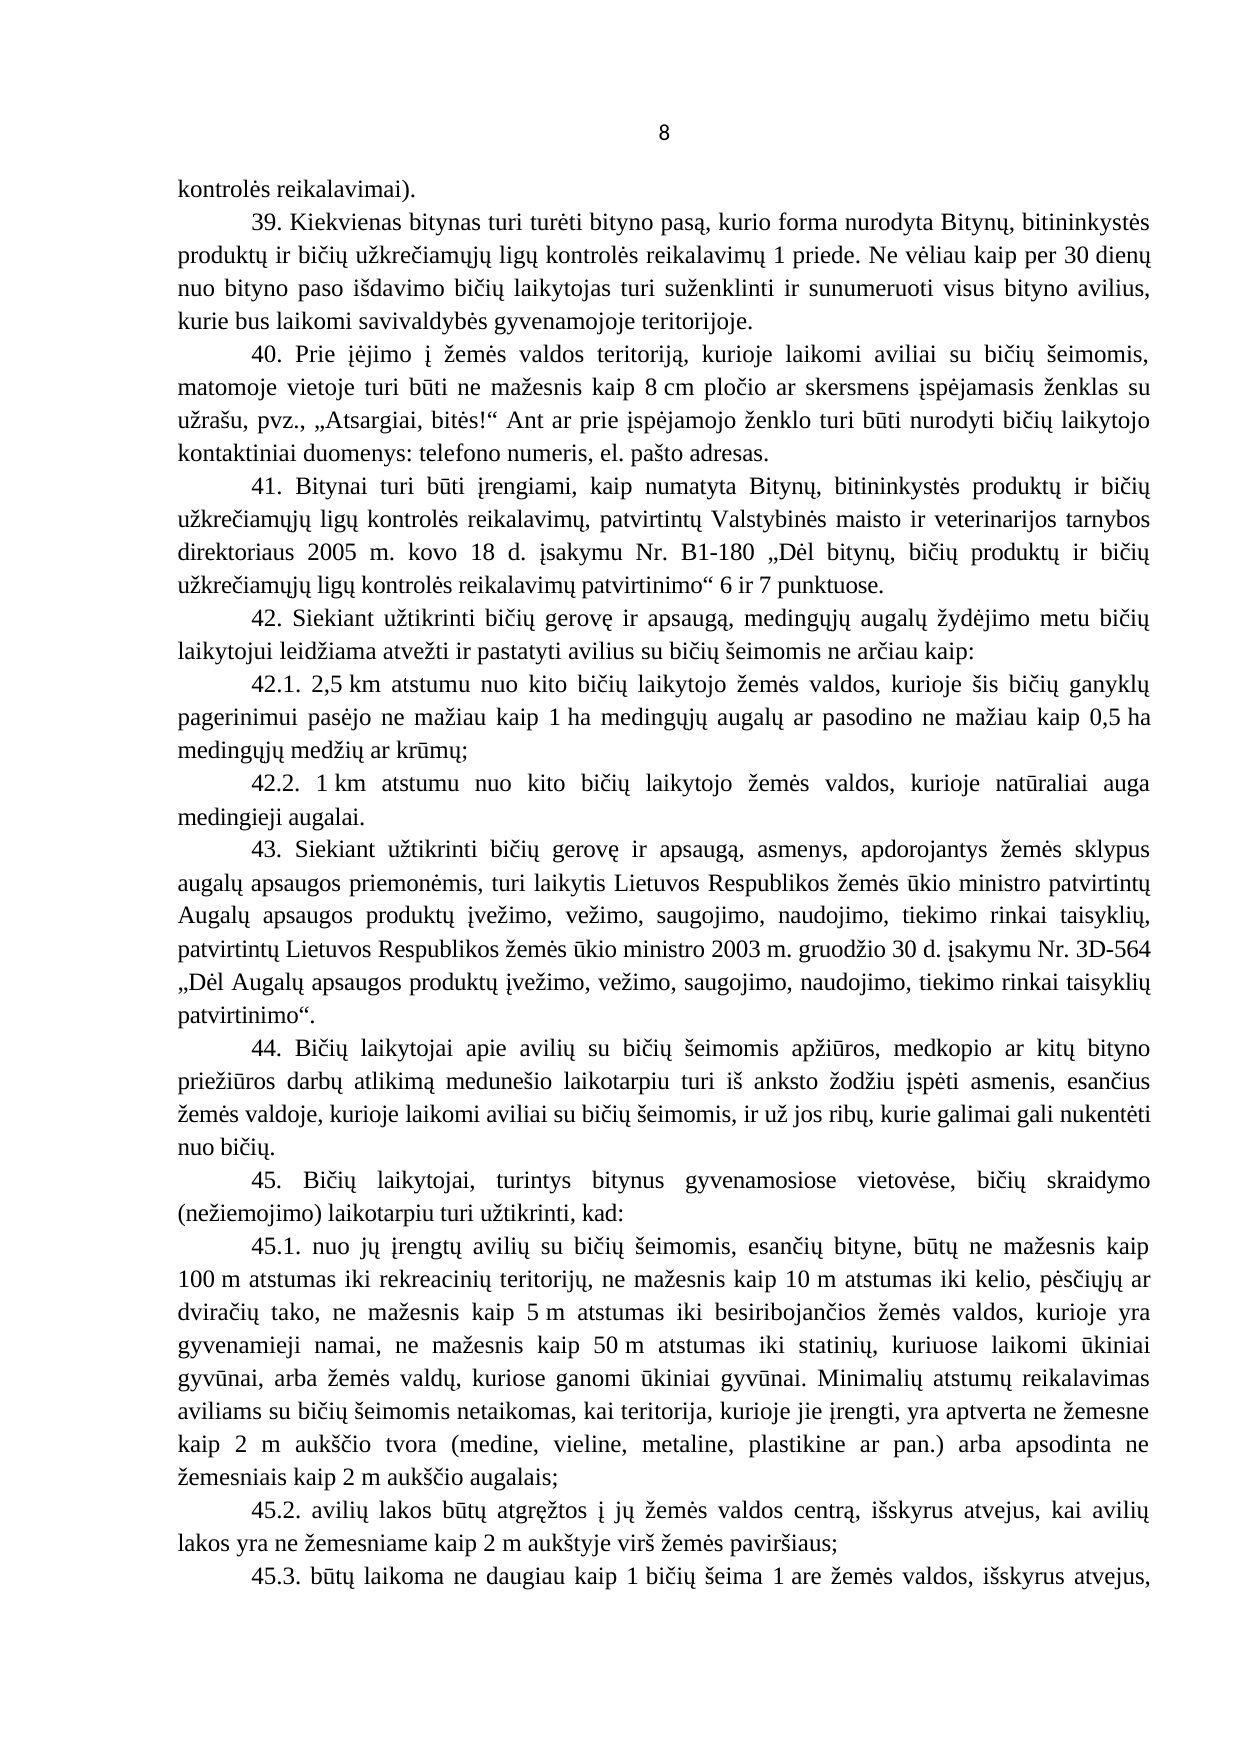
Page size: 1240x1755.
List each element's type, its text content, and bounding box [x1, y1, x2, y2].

text 45. Bičių laikytojai, turintys bitynus gyvenamosiose vietovėse, bičių skraidymo (nežiemojimo) laikotarpiu turi užtikrinti, kad: [177, 1165, 1151, 1227]
text kontrolės reikalavimai). [177, 174, 1151, 203]
text 43. Siekiant užtikrinti bičių gerovę ir apsaugą, asmenys, apdorojantys žemės sklypus augalų apsaugos priemonėmis, turi laikytis Lietuvos Respublikos žemės ūkio ministro patvirtintų Augalų apsaugos produktų įvežimo, vežimo, saugojimo, naudojimo, tiekimo rinkai taisyklių, patvirtintų Lietuvos Respublikos žemės ūkio ministro 2003 m. gruodžio 30 d. įsakymu Nr. 3D-564 „Dėl Augalų apsaugos produktų įvežimo, vežimo, saugojimo, naudojimo, tiekimo rinkai taisyklių patvirtinimo“. [177, 834, 1151, 1028]
text 41. Bitynai turi būti įrengiami, kaip numatyta Bitynų, bitininkystės produktų ir bičių užkrečiamųjų ligų kontrolės reikalavimų, patvirtintų Valstybinės maisto ir veterinarijos tarnybos direktoriaus 2005 m. kovo 18 d. įsakymu Nr. B1-180 „Dėl bitynų, bičių produktų ir bičių užkrečiamųjų ligų kontrolės reikalavimų patvirtinimo“ 6 ir 7 punktuose. [177, 471, 1151, 599]
text 42.2. 1 km atstumu nuo kito bičių laikytojo žemės valdos, kurioje natūraliai auga medingieji augalai. [177, 768, 1151, 830]
text 45.2. avilių lakos būtų atgręžtos į jų žemės valdos centrą, išskyrus atvejus, kai avilių lakos yra ne žemesniame kaip 2 m aukštyje virš žemės paviršiaus; [177, 1495, 1151, 1557]
text 40. Prie įėjimo į žemės valdos teritoriją, kurioje laikomi aviliai su bičių šeimomis, matomoje vietoje turi būti ne mažesnis kaip 8 cm pločio ar skersmens įspėjamasis ženklas su užrašu, pvz., „Atsargiai, bitės!“ Ant ar prie įspėjamojo ženklo turi būti nurodyti bičių laikytojo kontaktiniai duomenys: telefono numeris, el. pašto adresas. [177, 339, 1151, 467]
text 45.3. būtų laikoma ne daugiau kaip 1 bičių šeima 1 are žemės valdos, išskyrus atvejus, [177, 1561, 1151, 1590]
text 39. Kiekvienas bitynas turi turėti bityno pasą, kurio forma nurodyta Bitynų, bitininkystės produktų ir bičių užkrečiamųjų ligų kontrolės reikalavimų 1 priede. Ne vėliau kaip per 30 dienų nuo bityno paso išdavimo bičių laikytojas turi suženklinti ir sunumeruoti visus bityno avilius, kurie bus laikomi savivaldybės gyvenamojoje teritorijoje. [177, 207, 1151, 335]
text 42.1. 2,5 km atstumu nuo kito bičių laikytojo žemės valdos, kurioje šis bičių ganyklų pagerinimui pasėjo ne mažiau kaip 1 ha medingųjų augalų ar pasodino ne mažiau kaip 0,5 ha medingųjų medžių ar krūmų; [177, 669, 1151, 764]
text 42. Siekiant užtikrinti bičių gerovę ir apsaugą, medingųjų augalų žydėjimo metu bičių laikytojui leidžiama atvežti ir pastatyti avilius su bičių šeimomis ne arčiau kaip: [177, 603, 1151, 665]
text 45.1. nuo jų įrengtų avilių su bičių šeimomis, esančių bityne, būtų ne mažesnis kaip 100 m atstumas iki rekreacinių teritorijų, ne mažesnis kaip 10 m atstumas iki kelio, pėsčiųjų ar dviračių tako, ne mažesnis kaip 5 m atstumas iki besiribojančios žemės valdos, kurioje yra gyvenamieji namai, ne mažesnis kaip 50 m atstumas iki statinių, kuriuose laikomi ūkiniai gyvūnai, arba žemės valdų, kuriose ganomi ūkiniai gyvūnai. Minimalių atstumų reikalavimas aviliams su bičių šeimomis netaikomas, kai teritorija, kurioje jie įrengti, yra aptverta ne žemesne kaip 2 m aukščio tvora (medine, vieline, metaline, plastikine ar pan.) arba apsodinta ne žemesniais kaip 2 m aukščio augalais; [177, 1231, 1151, 1491]
text 44. Bičių laikytojai apie avilių su bičių šeimomis apžiūros, medkopio ar kitų bityno priežiūros darbų atlikimą medunešio laikotarpiu turi iš anksto žodžiu įspėti asmenis, esančius žemės valdoje, kurioje laikomi aviliai su bičių šeimomis, ir už jos ribų, kurie galimai gali nukentėti nuo bičių. [177, 1033, 1151, 1161]
